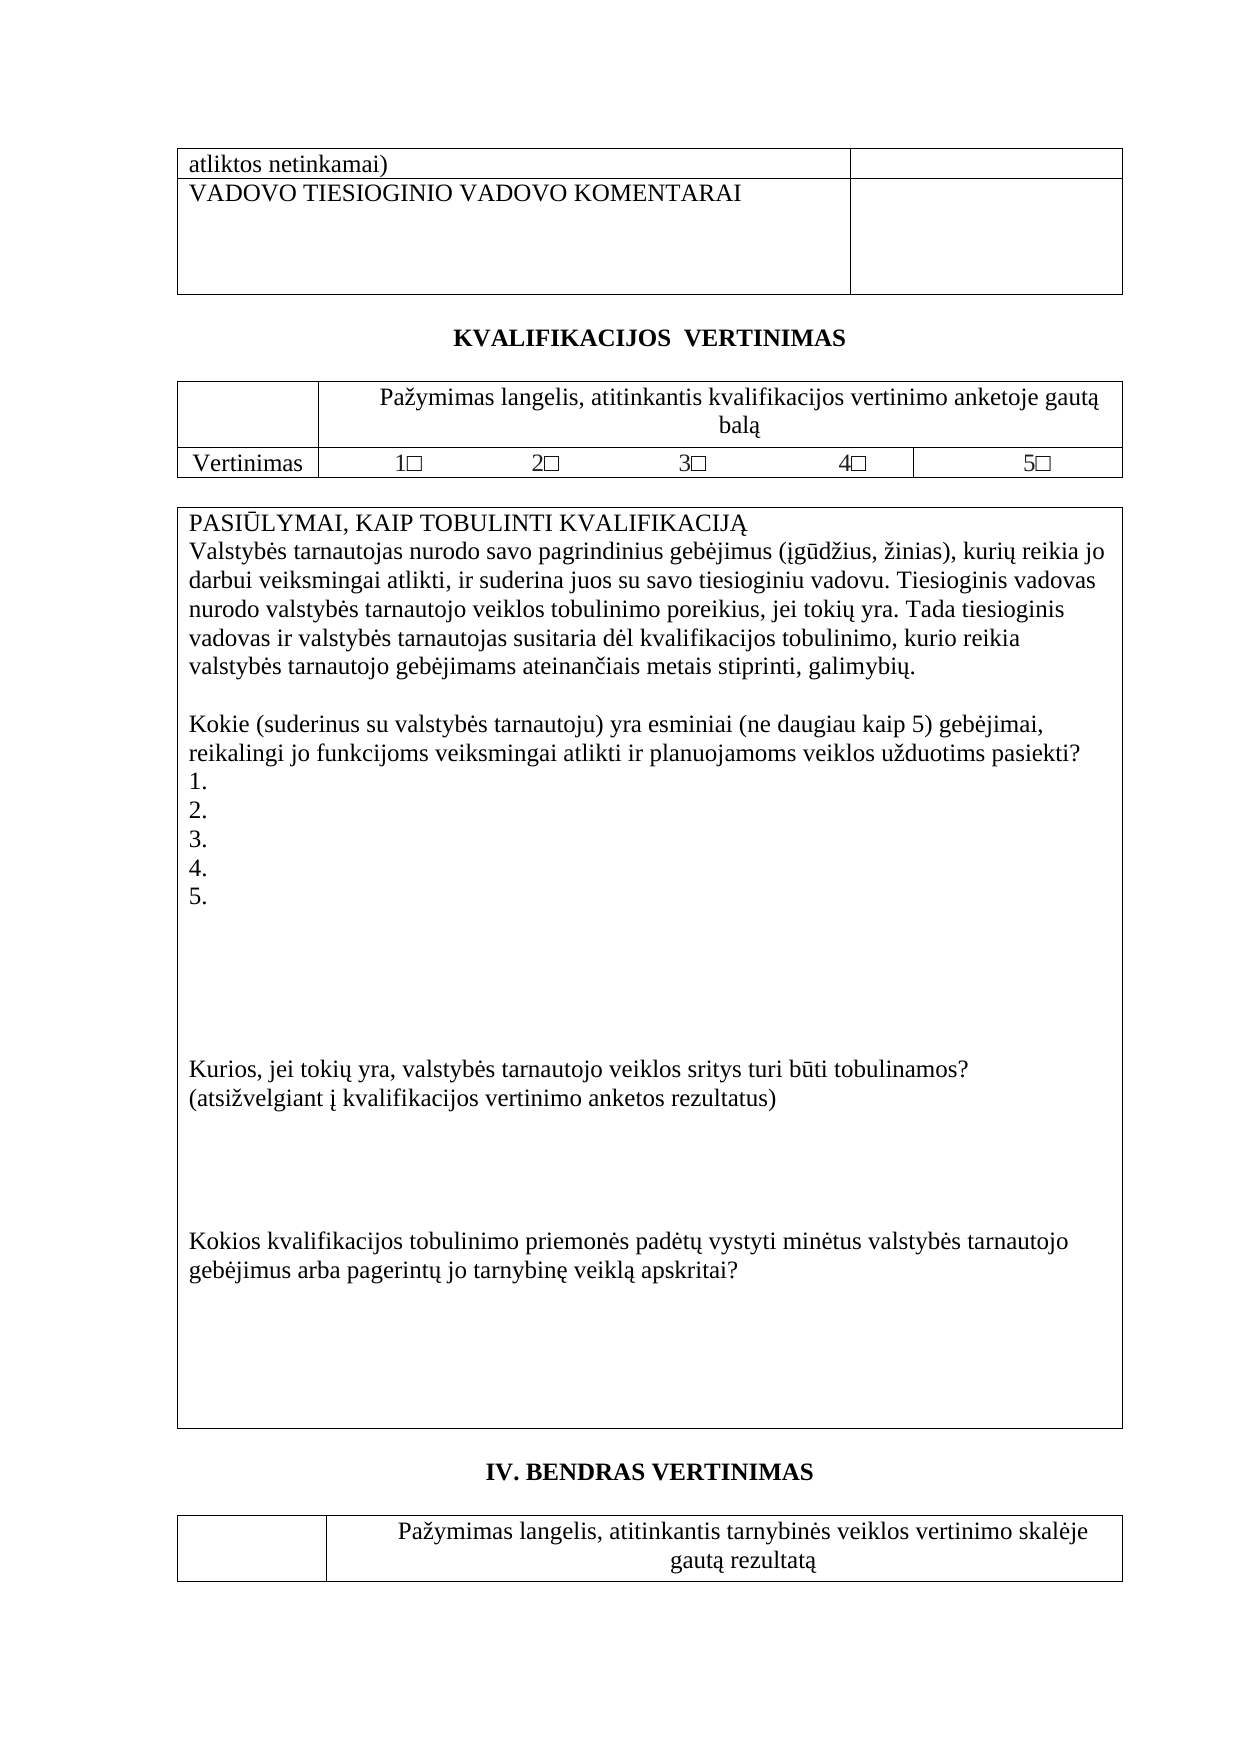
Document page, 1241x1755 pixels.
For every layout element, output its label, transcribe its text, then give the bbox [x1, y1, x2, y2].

table_cell 2□ [460, 448, 593, 477]
table_header [178, 1516, 326, 1581]
table_cell 3□ [593, 448, 753, 477]
table_header [178, 382, 318, 447]
table_header PASIŪLYMAI, KAIP TOBULINTI KVALIFIKACIJĄ Valstybės tarnautojas nurodo savo pagrindinius gebėjimus (įgūdžius, žinias), kurių reikia jo darbui veiksmingai atlikti, ir suderina juos su savo tiesioginiu vadovu. Tiesioginis vadovas nurodo valstybės tarnautojo veiklos tobulinimo poreikius, jei tokių yra. Tada tiesioginis vadovas ir valstybės tarnautojas susitaria dėl kvalifikacijos tobulinimo, kurio reikia valstybės tarnautojo gebėjimams ateinančiais metais stiprinti, galimybių. Kokie (suderinus su valstybės tarnautoju) yra esminiai (ne daugiau kaip 5) gebėjimai, reikalingi jo funkcijoms veiksmingai atlikti ir planuojamoms veiklos užduotims pasiekti? 1. 2. 3. 4. 5. Kurios, jei tokių yra, valstybės tarnautojo veiklos sritys turi būti tobulinamos? (atsižvelgiant į kvalifikacijos vertinimo anketos rezultatus) Kokios kvalifikacijos tobulinimo priemonės padėtų vystyti minėtus valstybės tarnautojo gebėjimus arba pagerintų jo tarnybinę veiklą apskritai? [178, 508, 1122, 1428]
table_header Pažymimas langelis, atitinkantis kvalifikacijos vertinimo anketoje gautą balą [319, 382, 1122, 447]
text KVALIFIKACIJOS VERTINIMAS [177, 323, 1122, 352]
table_cell atliktos netinkamai) [178, 149, 850, 177]
text IV. BENDRAS VERTINIMAS [177, 1457, 1122, 1486]
table_cell 1□ [319, 448, 460, 477]
table_cell [851, 149, 1122, 177]
table_cell Vertinimas [178, 448, 318, 477]
table_cell [851, 179, 1122, 293]
table_cell VADOVO TIESIOGINIO VADOVO KOMENTARAI [178, 179, 850, 293]
table_cell 5□ [914, 448, 1122, 477]
table_cell 4□ [753, 448, 913, 477]
table_header Pažymimas langelis, atitinkantis tarnybinės veiklos vertinimo skalėje gautą rezultatą [327, 1516, 1122, 1581]
